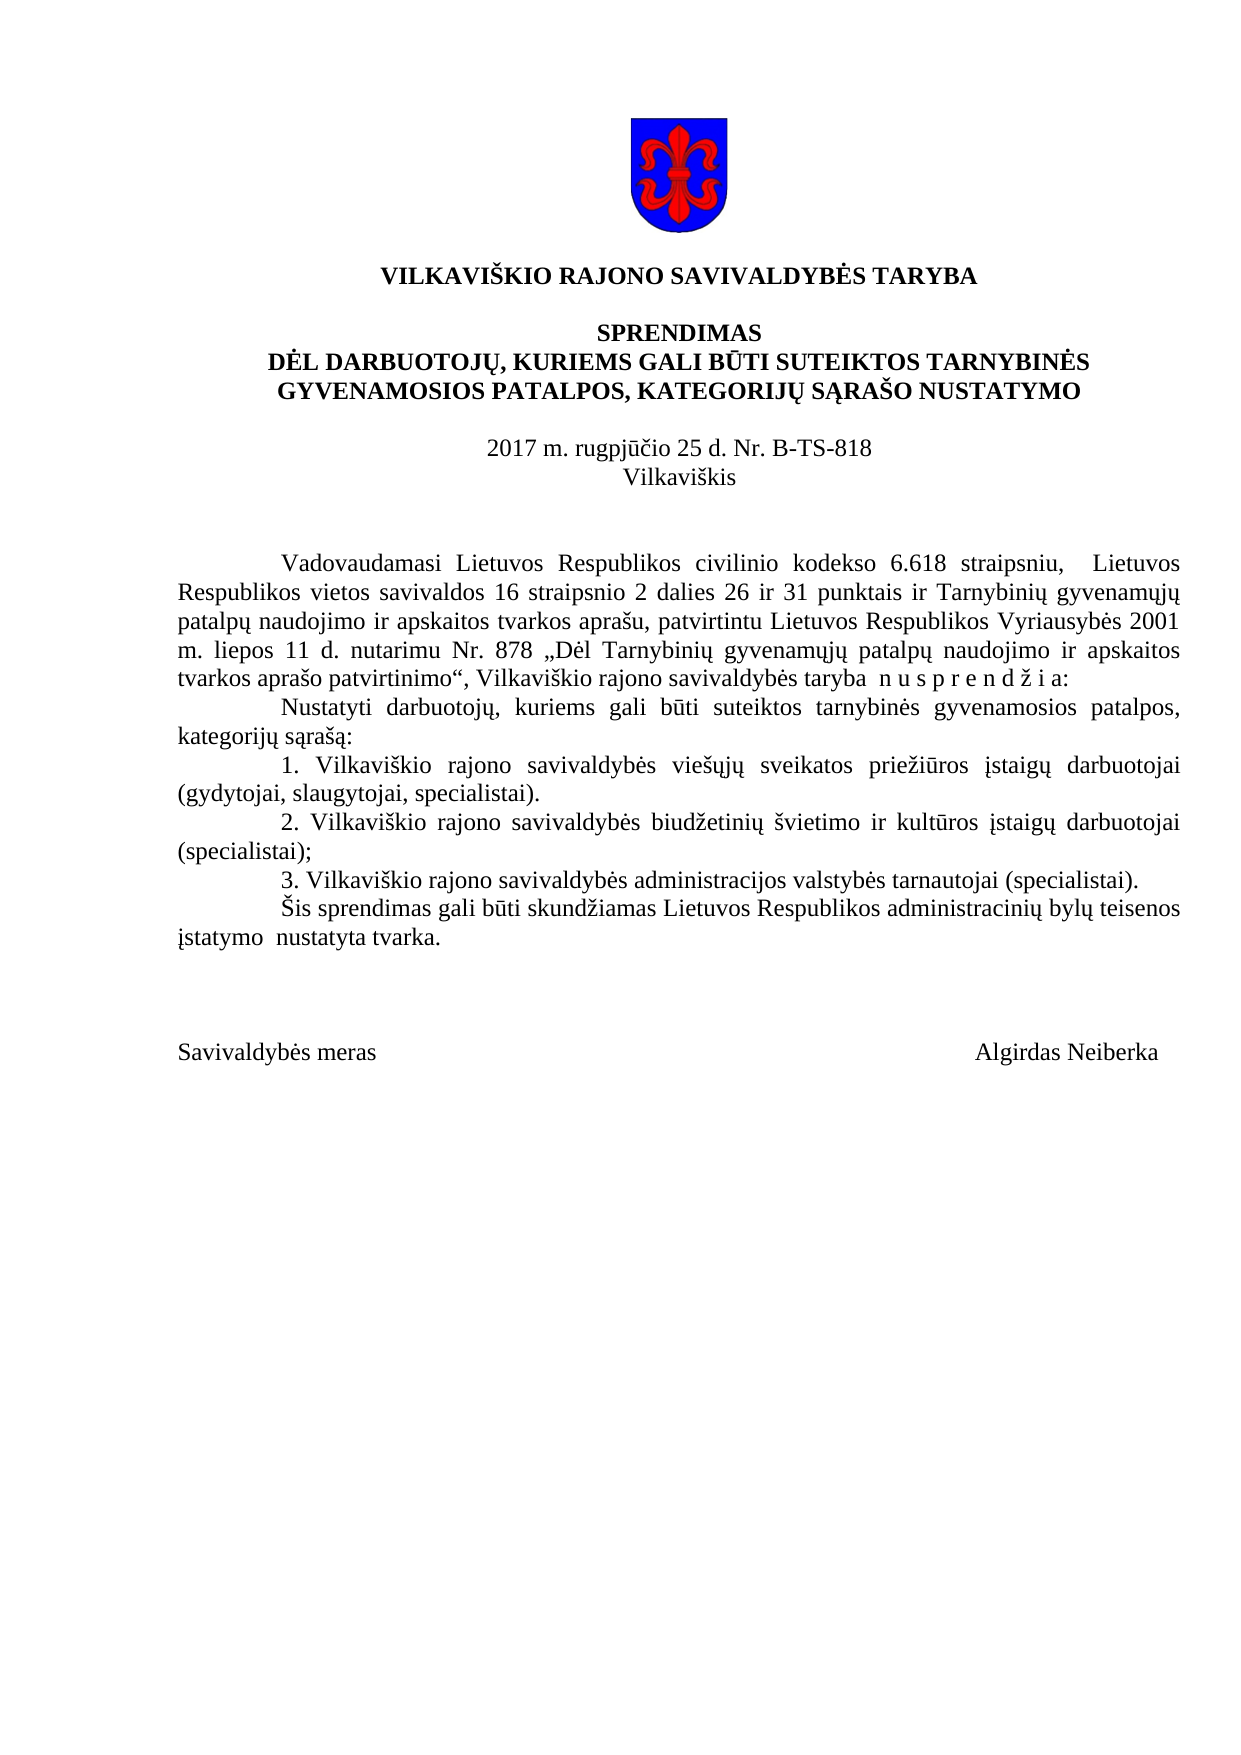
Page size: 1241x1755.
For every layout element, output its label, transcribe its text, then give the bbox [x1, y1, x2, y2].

text SPRENDIMAS [177, 318, 1181, 347]
text 1. Vilkaviškio rajono savivaldybės viešųjų sveikatos priežiūros įstaigų darbuotojai (gydytojai, slaugytojai, specialistai). [177, 750, 1181, 807]
text Vilkaviškis [177, 462, 1181, 491]
text VILKAVIŠKIO RAJONO SAVIVALDYBĖS TARYBA [177, 261, 1181, 290]
text 3. Vilkaviškio rajono savivaldybės administracijos valstybės tarnautojai (specialistai). [177, 865, 1181, 893]
text Savivaldybės meras Algirdas Neiberka [177, 1037, 1181, 1066]
text Šis sprendimas gali būti skundžiamas Lietuvos Respublikos administracinių bylų teisenos įstatymo nustatyta tvarka. [177, 893, 1181, 951]
text Vadovaudamasi Lietuvos Respublikos civilinio kodekso 6.618 straipsniu, Lietuvos Respublikos vietos savivaldos 16 straipsnio 2 dalies 26 ir 31 punktais ir Tarnybinių gyvenamųjų patalpų naudojimo ir apskaitos tvarkos aprašu, patvirtintu Lietuvos Respublikos Vyriausybės 2001 m. liepos 11 d. nutarimu Nr. 878 „Dėl Tarnybinių gyvenamųjų patalpų naudojimo ir apskaitos tvarkos aprašo patvirtinimo“, Vilkaviškio rajono savivaldybės taryba n u s p r e n d ž i a: [177, 548, 1181, 692]
text 2. Vilkaviškio rajono savivaldybės biudžetinių švietimo ir kultūros įstaigų darbuotojai (specialistai); [177, 807, 1181, 865]
text 2017 m. rugpjūčio 25 d. Nr. B-TS-818 [177, 433, 1181, 462]
text Nustatyti darbuotojų, kuriems gali būti suteiktos tarnybinės gyvenamosios patalpos, kategorijų sąrašą: [177, 692, 1181, 750]
text DĖL DARBUOTOJŲ, KURIEMS GALI BŪTI SUTEIKTOS TARNYBINĖS GYVENAMOSIOS PATALPOS, KATEGORIJŲ SĄRAŠO NUSTATYMO [177, 347, 1181, 405]
